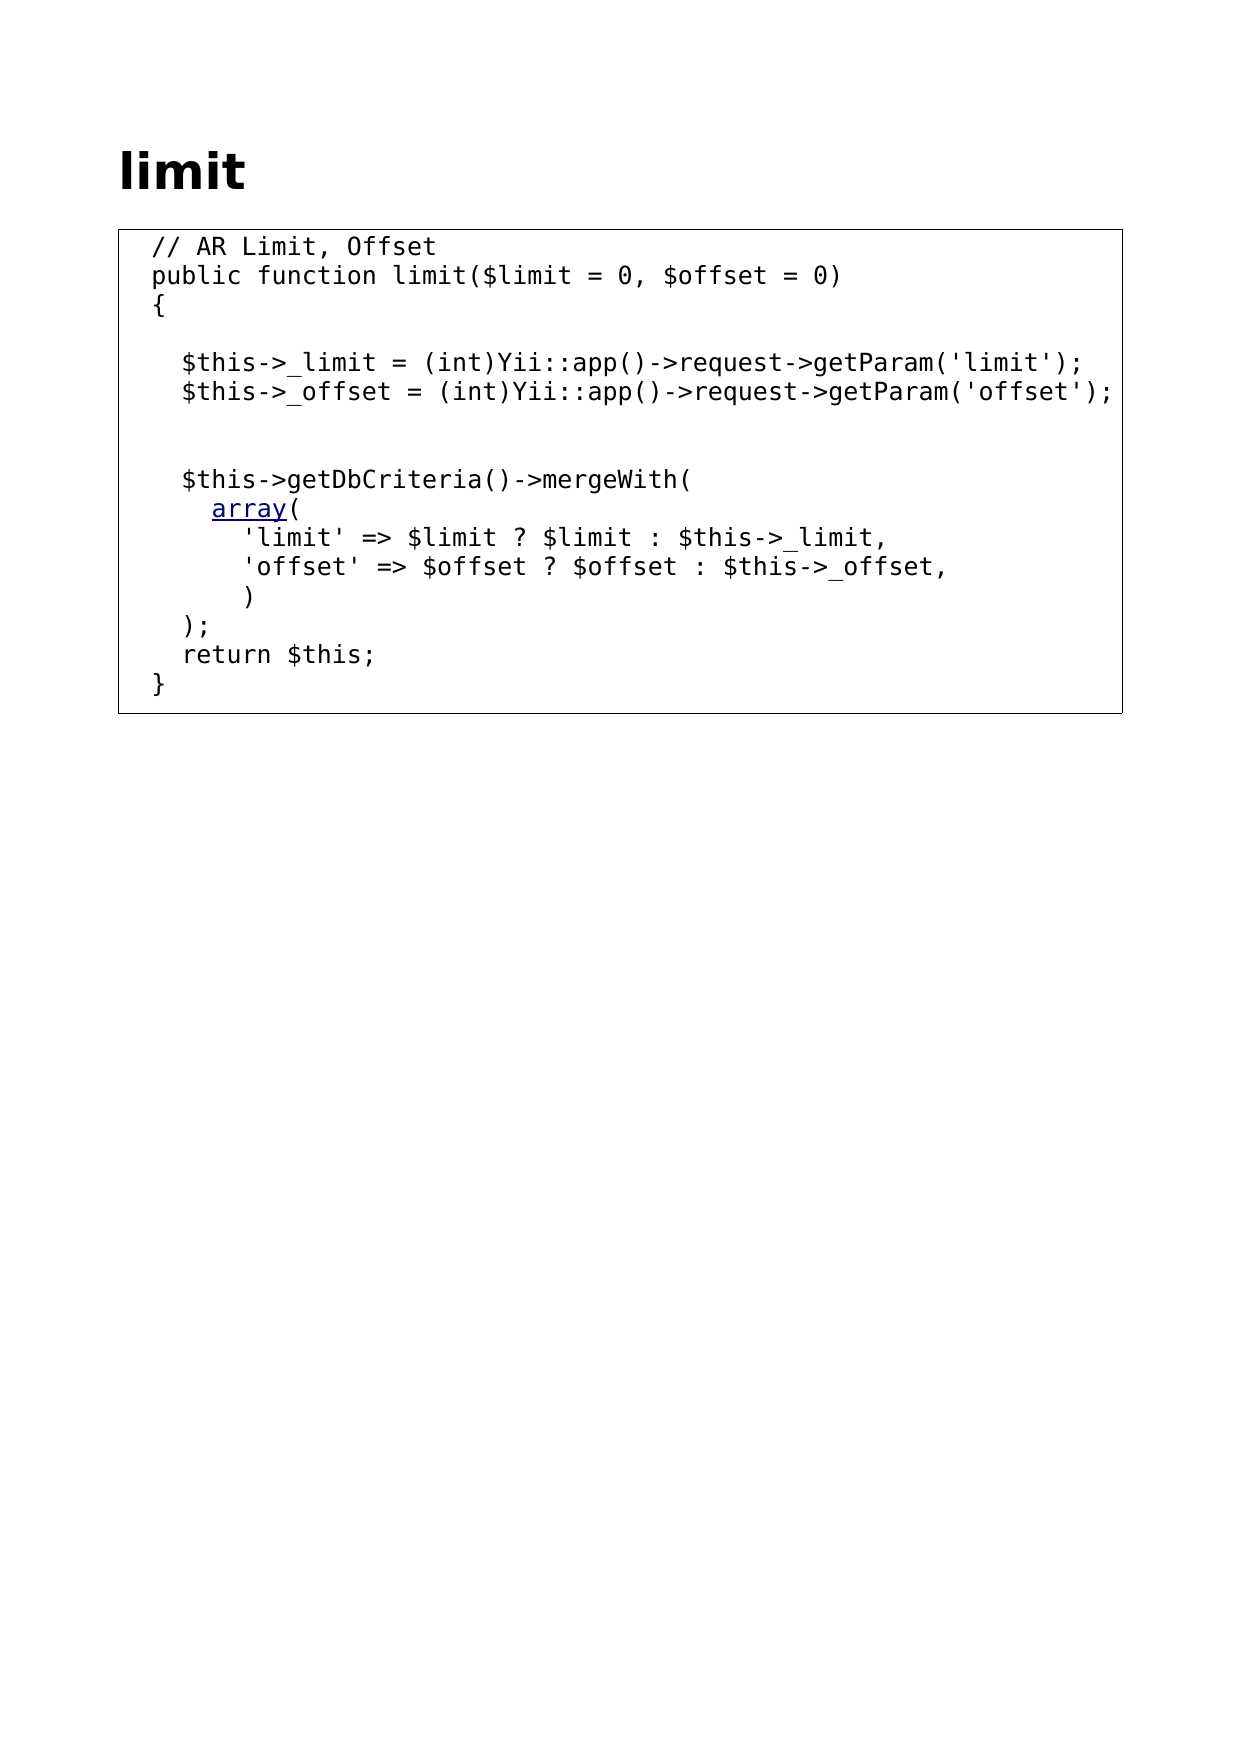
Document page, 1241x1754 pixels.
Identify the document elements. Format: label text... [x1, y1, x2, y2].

subtitle limit [118, 143, 1122, 201]
table_header // AR Limit, Offset public function limit($limit = 0, $offset = 0) { $this->_limit = (int)Yii::app()->request->getParam('limit'); $this->_offset = (int)Yii::app()->request->getParam('offset'); $this->getDbCriteria()->mergeWith( array( 'limit' => $limit ? $limit : $this->_limit, 'offset' => $offset ? $offset : $this->_offset, ) ); return $this; } [119, 230, 1122, 713]
